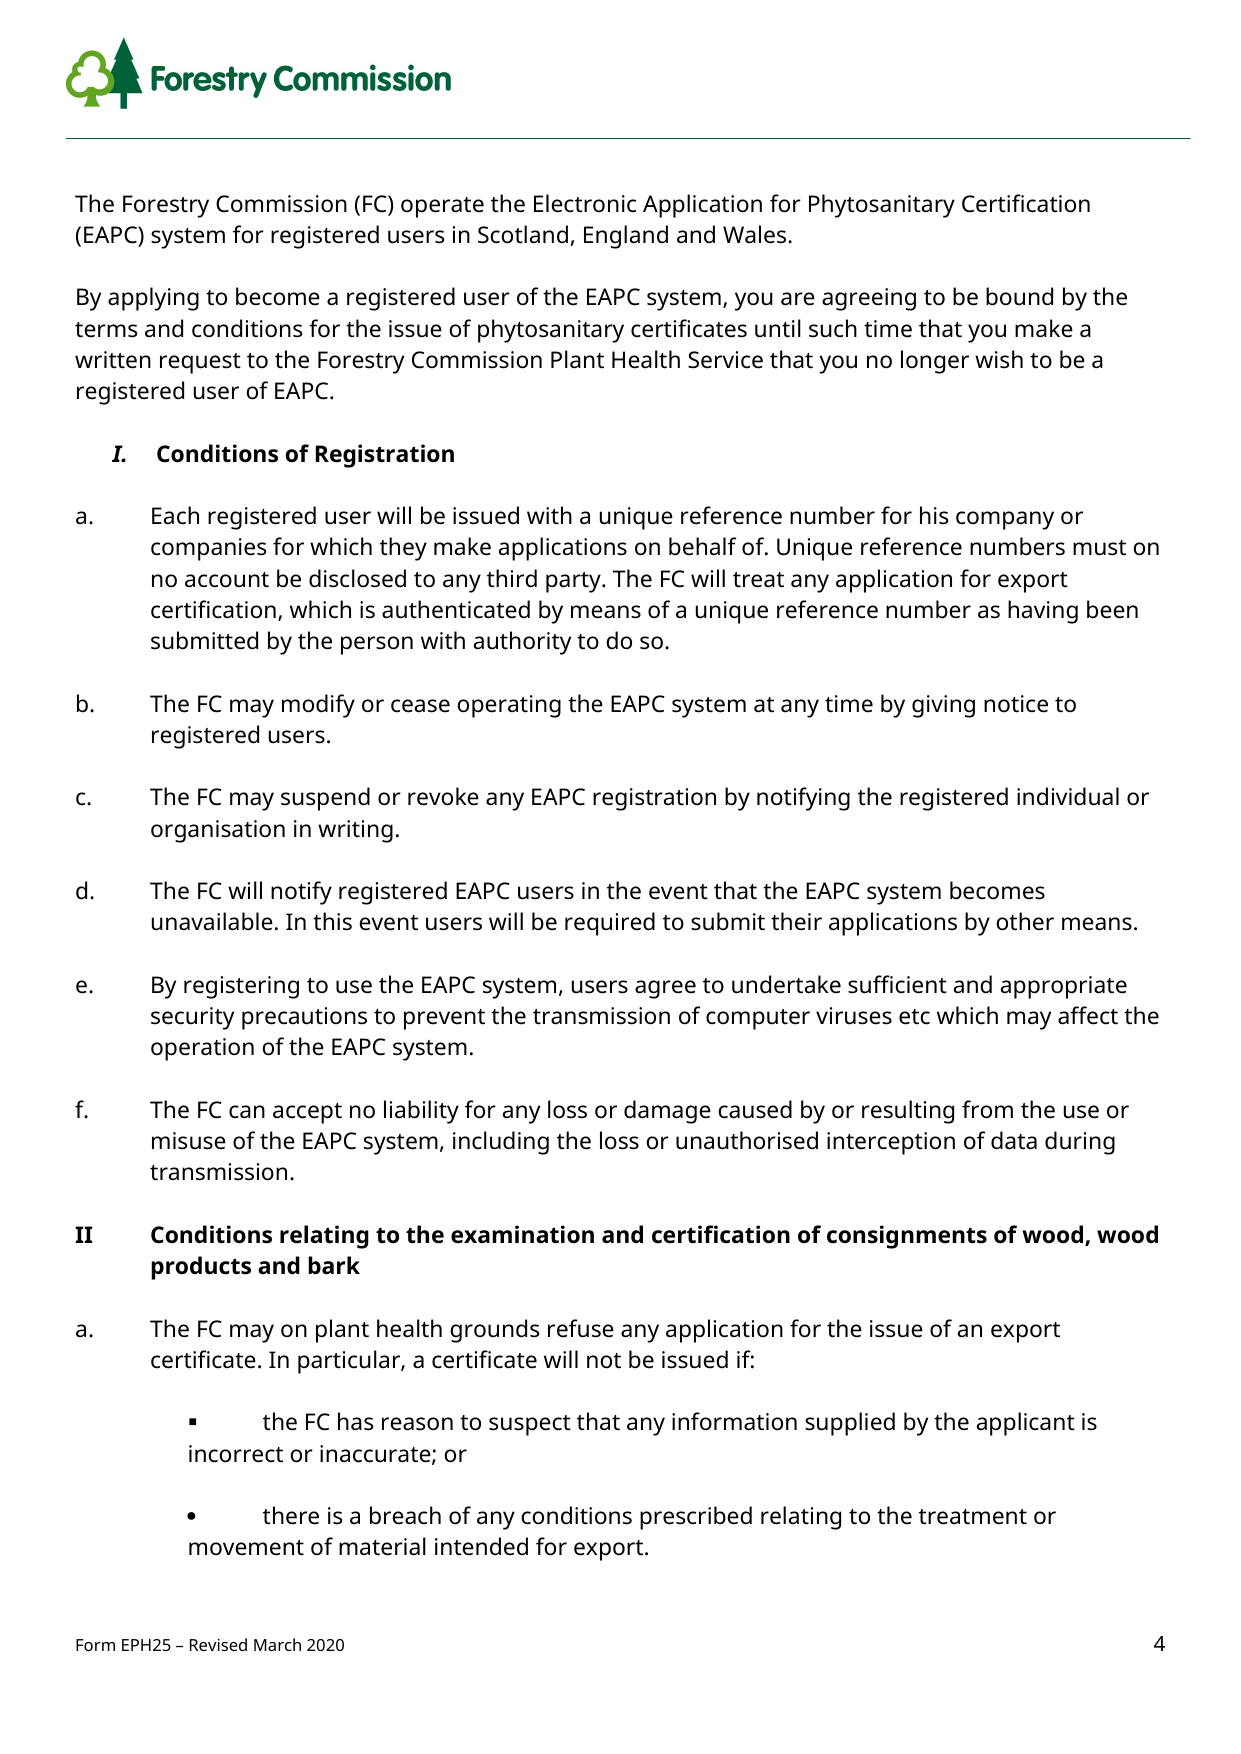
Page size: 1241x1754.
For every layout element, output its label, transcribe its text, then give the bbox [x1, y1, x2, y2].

text b. The FC may modify or cease operating the EAPC system at any time by giving notice to registered users. [75, 688, 1165, 750]
text a. The FC may on plant health grounds refuse any application for the issue of an export certificate. In particular, a certificate will not be issued if: [75, 1313, 1165, 1375]
text a. Each registered user will be issued with a unique reference number for his company or companies for which they make applications on behalf of. Unique reference numbers must on no account be disclosed to any third party. The FC will treat any application for export certification, which is authenticated by means of a unique reference number as having been submitted by the person with authority to do so. [75, 500, 1165, 656]
text d. The FC will notify registered EAPC users in the event that the EAPC system becomes unavailable. In this event users will be required to submit their applications by other means. [75, 875, 1165, 938]
text f. The FC can accept no liability for any loss or damage caused by or resulting from the use or misuse of the EAPC system, including the loss or unauthorised interception of data during transmission. [75, 1094, 1165, 1188]
list the FC has reason to suspect that any information supplied by the applicant is incorrect or inaccurate; or [187, 1406, 1165, 1469]
text c. The FC may suspend or revoke any EAPC registration by notifying the registered individual or organisation in writing. [75, 781, 1165, 844]
text II Conditions relating to the examination and certification of consignments of wood, wood products and bark [75, 1219, 1165, 1281]
list there is a breach of any conditions prescribed relating to the treatment or movement of material intended for export. [187, 1500, 1165, 1563]
text By applying to become a registered user of the EAPC system, you are agreeing to be bound by the terms and conditions for the issue of phytosanitary certificates until such time that you make a written request to the Forestry Commission Plant Health Service that you no longer wish to be a registered user of EAPC. [75, 281, 1136, 406]
text e. By registering to use the EAPC system, users agree to undertake sufficient and appropriate security precautions to prevent the transmission of computer viruses etc which may affect the operation of the EAPC system. [75, 969, 1165, 1063]
text The Forestry Commission (FC) operate the Electronic Application for Phytosanitary Certification (EAPC) system for registered users in Scotland, England and Wales. [75, 188, 1165, 250]
list Conditions of Registration [112, 438, 1165, 469]
